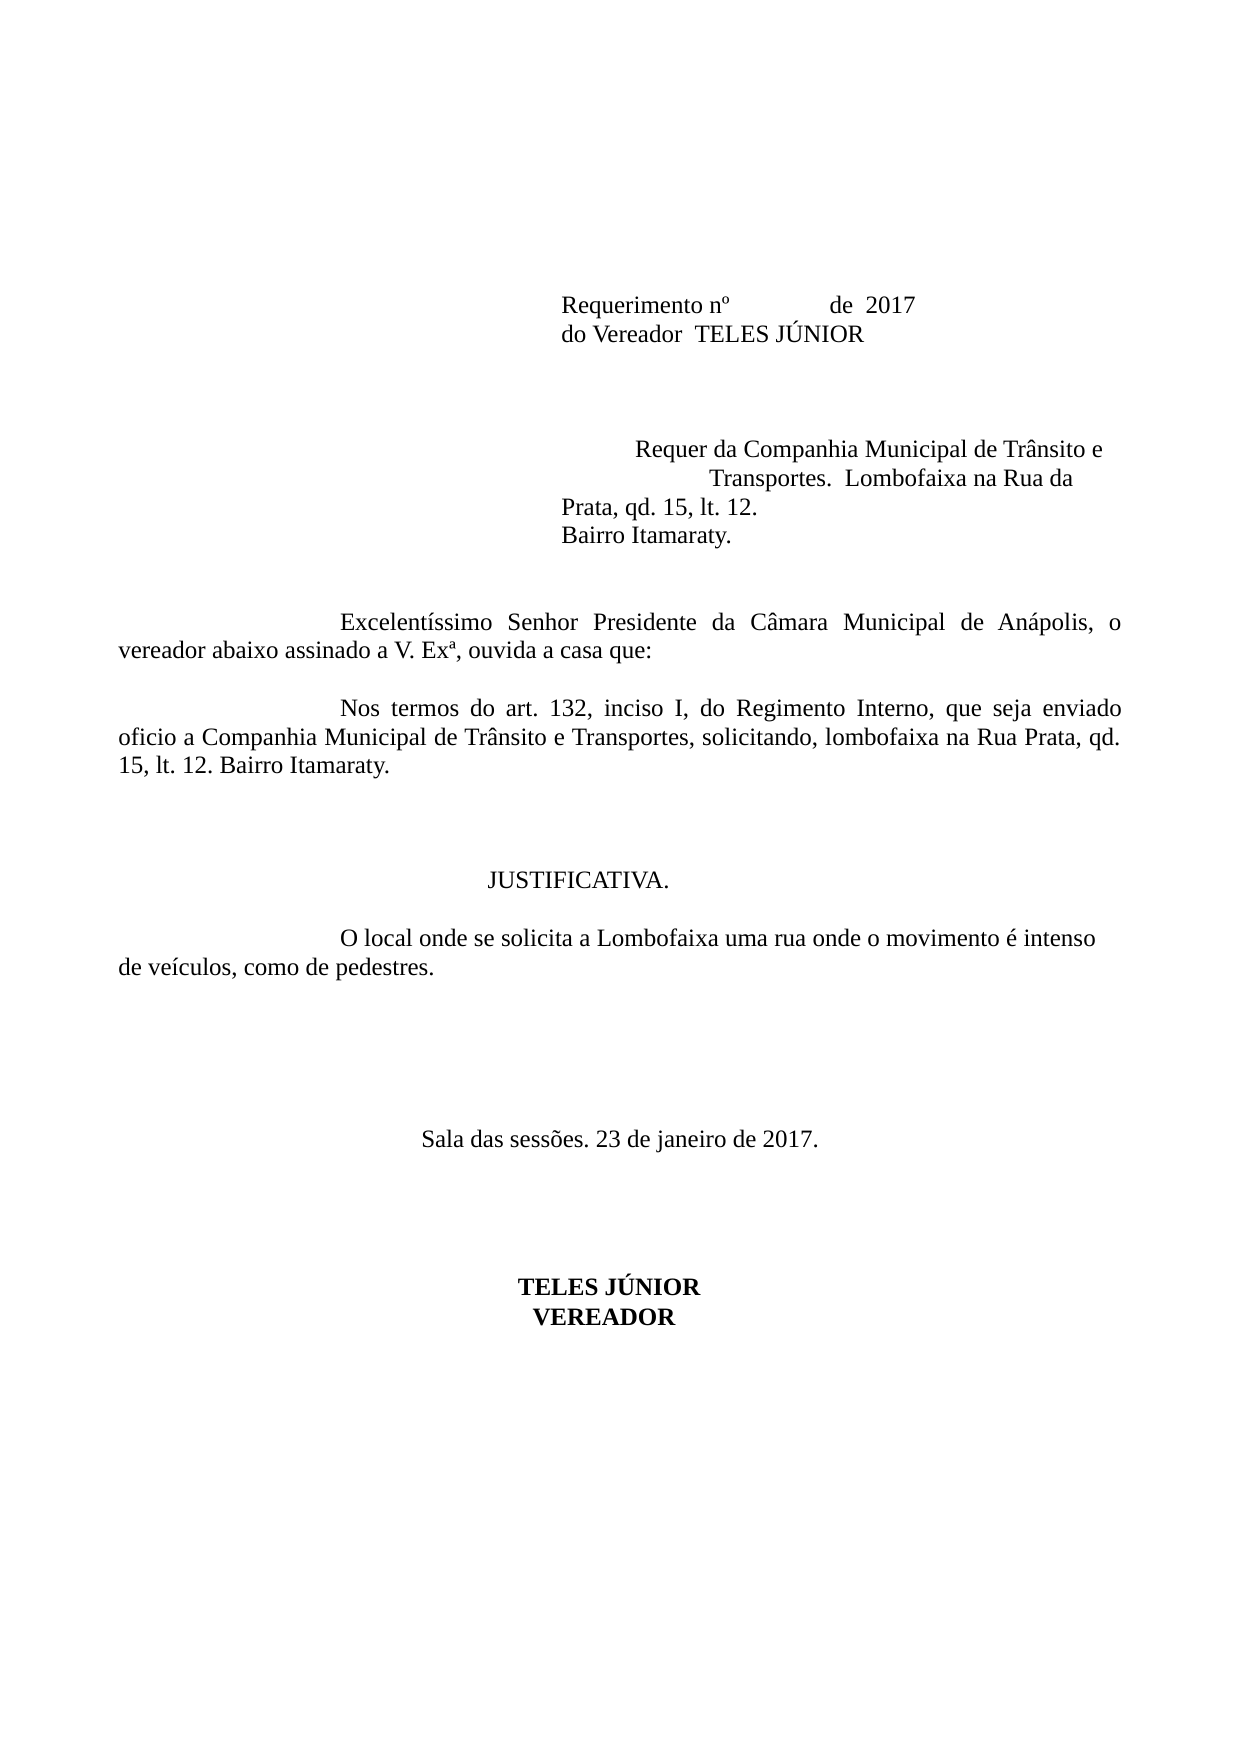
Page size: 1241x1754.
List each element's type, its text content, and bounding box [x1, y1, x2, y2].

text do Vereador TELES JÚNIOR [118, 319, 1122, 348]
text Sala das sessões. 23 de janeiro de 2017. [118, 1124, 1122, 1153]
text Bairro Itamaraty. [561, 521, 1122, 549]
text JUSTIFICATIVA. [118, 866, 1122, 894]
text Excelentíssimo Senhor Presidente da Câmara Municipal de Anápolis, o vereador abaixo assinado a V. Exª, ouvida a casa que: [118, 607, 1122, 664]
text Requer da Companhia Municipal de Trânsito e Transportes. Lombofaixa na Rua da Prata, qd. 15, lt. 12. [561, 434, 1122, 521]
text VEREADOR [118, 1302, 1122, 1330]
text TELES JÚNIOR [118, 1268, 1122, 1302]
text Requerimento nº de 2017 [118, 291, 1122, 319]
text O local onde se solicita a Lombofaixa uma rua onde o movimento é intenso de veículos, como de pedestres. [118, 923, 1122, 981]
text Nos termos do art. 132, inciso I, do Regimento Interno, que seja enviado oficio a Companhia Municipal de Trânsito e Transportes, solicitando, lombofaixa na Rua Prata, qd. 15, lt. 12. Bairro Itamaraty. [118, 693, 1122, 779]
